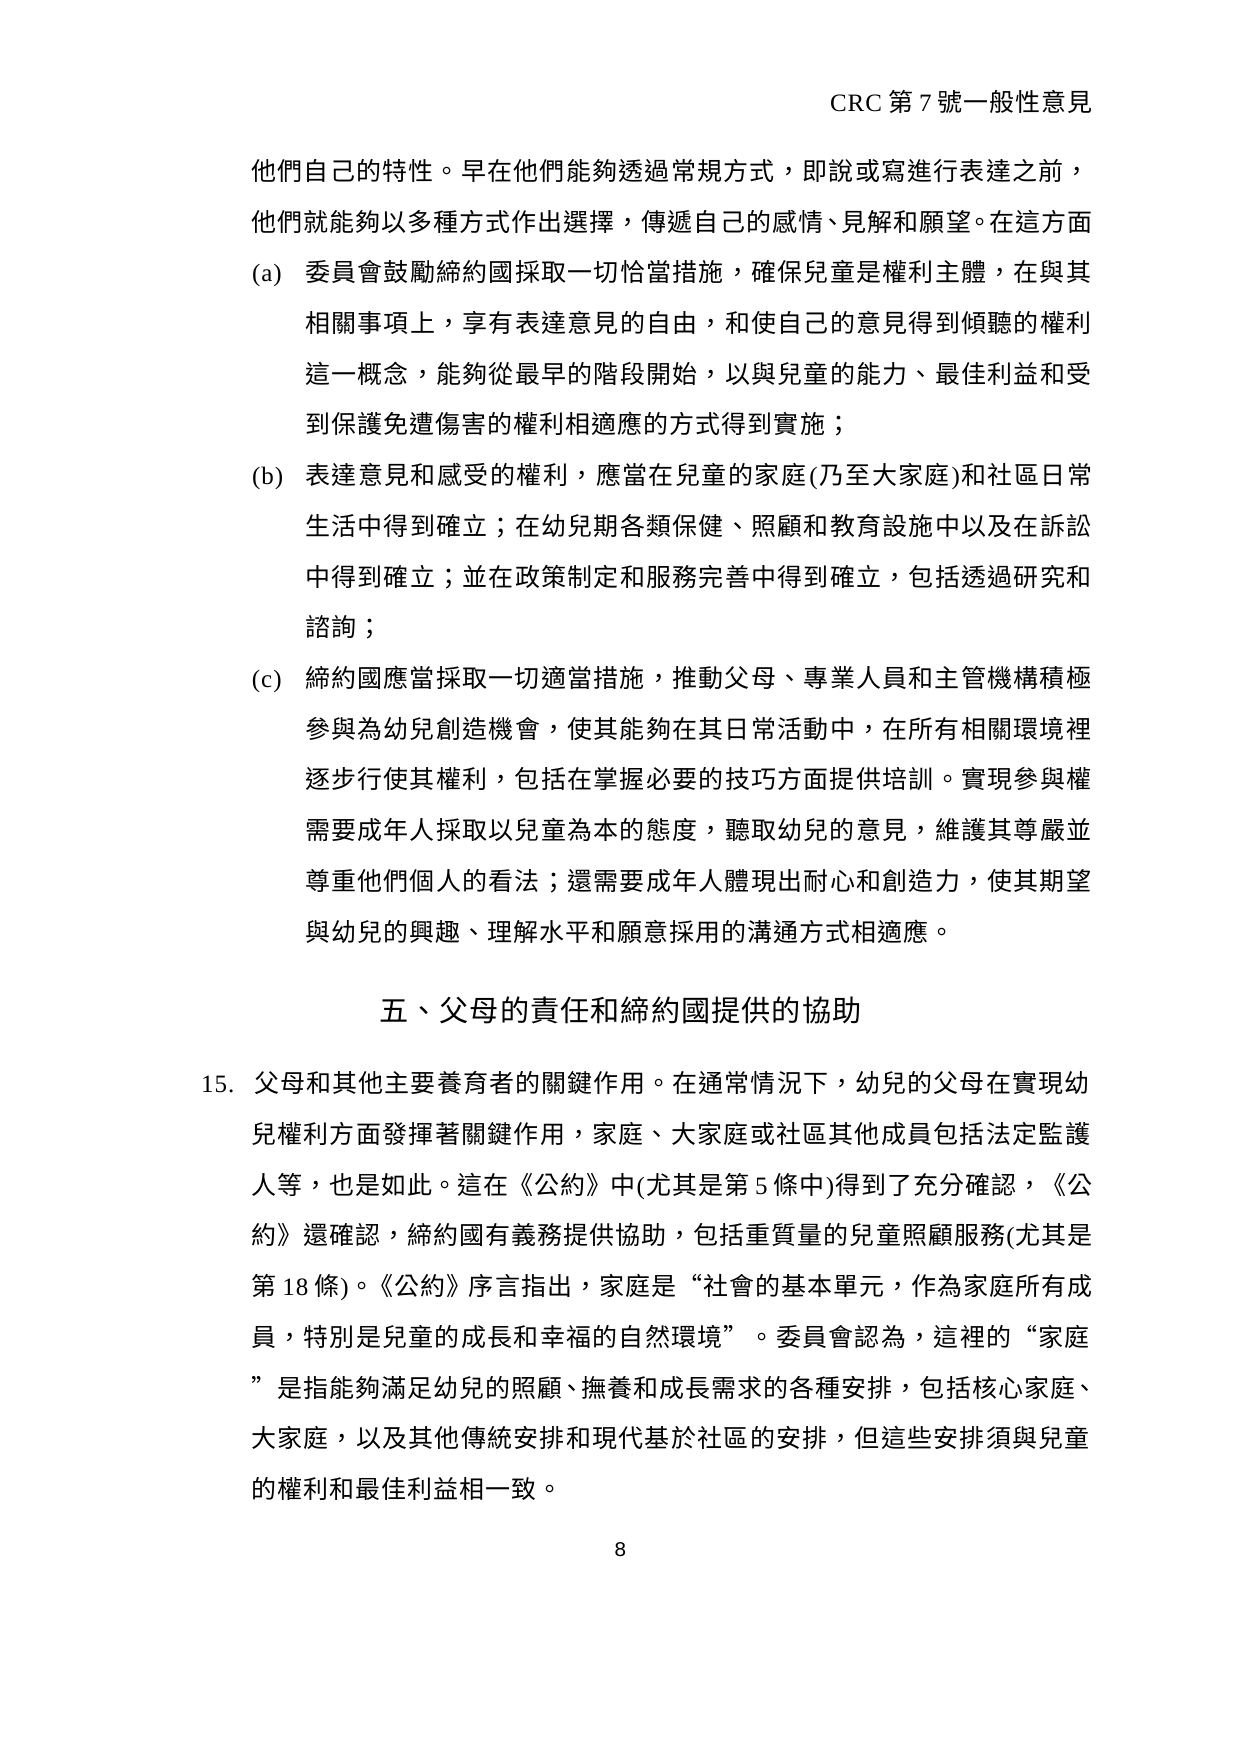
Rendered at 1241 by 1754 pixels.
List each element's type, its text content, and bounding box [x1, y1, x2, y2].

list 尊重幼兒的意見和感受。第12條規定，兒童有權對所有與其相關的事項自由表達意見，並有權使這些意見得到考慮。這項權利加強了幼兒作為推動、保護和監測其權利活動的積極參與者的地位。人們常常以年幼和未成年為由，忽視幼兒——作為家庭、社區和社會的參與者——的作用。在許多國家和地區，傳統觀念強調有必要讓幼兒接受培訓並適應社會生活。人們認為，幼兒尚未完全發育，缺乏甚至基本的理解能力、溝通能力和抉擇能力。幼兒在家庭中處於弱勢，而且在社會中往往沒有發言權，得不到重視。委員會希望強調，第12條既適用於幼兒也適用於少年、兒童。作為權利的主體，即便是最年幼的兒童也有權發表意見，對於這些意見“應按照其年齡和成熟程度給以適當的看待”(第12條第1項)。幼兒對其周圍環境十分敏感，而且會非常迅速地瞭解其生活中人、地點和日常事務，同時清楚地意識到他們自己的特性。早在他們能夠透過常規方式，即說或寫進行表達之前，他們就能夠以多種方式作出選擇，傳遞自己的感情、見解和願望。在這方面： [201, 151, 1092, 238]
list 父母和其他主要養育者的關鍵作用。在通常情況下，幼兒的父母在實現幼兒權利方面發揮著關鍵作用，家庭、大家庭或社區其他成員包括法定監護人等，也是如此。這在《公約》中(尤其是第5條中)得到了充分確認，《公約》還確認，締約國有義務提供協助，包括重質量的兒童照顧服務(尤其是第18條)。《公約》序言指出，家庭是“社會的基本單元，作為家庭所有成員，特別是兒童的成長和幸福的自然環境”。委員會認為，這裡的“家庭”是指能夠滿足幼兒的照顧、撫養和成長需求的各種安排，包括核心家庭、大家庭，以及其他傳統安排和現代基於社區的安排，但這些安排須與兒童的權利和最佳利益相一致。 [201, 1064, 1092, 1506]
text (c) 締約國應當採取一切適當措施，推動父母、專業人員和主管機構積極參與為幼兒創造機會，使其能夠在其日常活動中，在所有相關環境裡逐步行使其權利，包括在掌握必要的技巧方面提供培訓。實現參與權需要成年人採取以兒童為本的態度，聽取幼兒的意見，維護其尊嚴並尊重他們個人的看法；還需要成年人體現出耐心和創造力，使其期望與幼兒的興趣、理解水平和願意採用的溝通方式相適應。 [252, 658, 1092, 948]
text (b) 表達意見和感受的權利，應當在兒童的家庭(乃至大家庭)和社區日常生活中得到確立；在幼兒期各類保健、照顧和教育設施中以及在訴訟中得到確立；並在政策制定和服務完善中得到確立，包括透過研究和諮詢； [252, 456, 1092, 644]
text (a) 委員會鼓勵締約國採取一切恰當措施，確保兒童是權利主體，在與其相關事項上，享有表達意見的自由，和使自己的意見得到傾聽的權利這一概念，能夠從最早的階段開始，以與兒童的能力、最佳利益和受到保護免遭傷害的權利相適應的方式得到實施； [252, 253, 1092, 441]
subtitle 五、父母的責任和締約國提供的協助 [148, 988, 1092, 1030]
